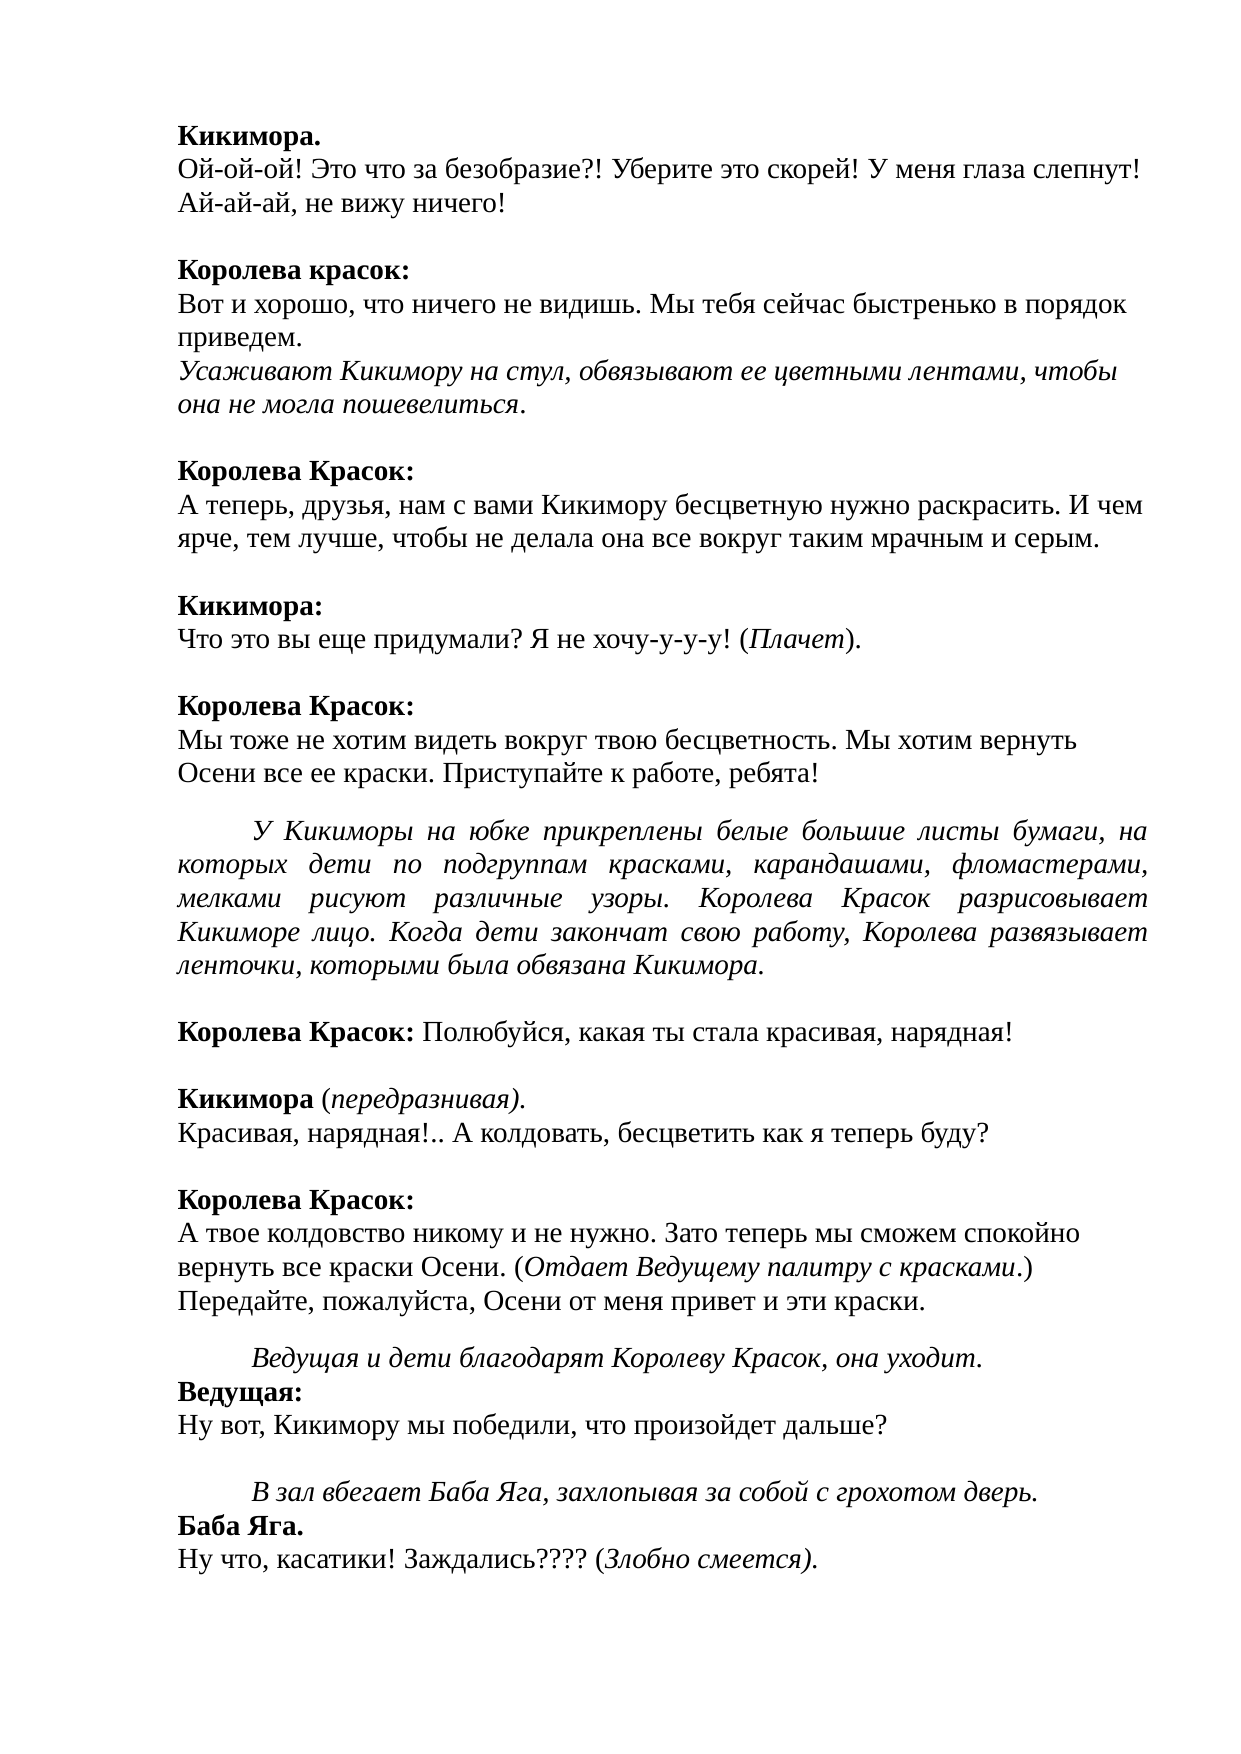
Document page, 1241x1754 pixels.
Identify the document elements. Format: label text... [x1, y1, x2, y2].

text Королева Красок: Мы тоже не хотим видеть вокруг твою бесцветность. Мы хотим вернуть Осени все ее краски. Приступайте к работе, ребята! [177, 655, 1152, 813]
text Королева Красок: Полюбуйся, какая ты стала красивая, нарядная! [177, 981, 1152, 1048]
text Королева красок: Вот и хорошо, что ничего не видишь. Мы тебя сейчас быстренько в порядок приведем. Усаживают Кикимору на стул, обвязывают ее цветными лентами, чтобы она не могла пошевелиться. Королева Красок: А теперь, друзья, нам с вами Кикимору бесцветную нужно раскрасить. И чем ярче, тем лучше, чтобы не делала она все вокруг таким мрачным и серым. [177, 219, 1152, 554]
text Ведущая и дети благодарят Королеву Красок, она уходит. Ведущая: Ну вот, Кикимору мы победили, что произойдет дальше? [177, 1340, 1152, 1441]
text Кикимора. Ой-ой-ой! Это что за безобразие?! Уберите это скорей! У меня глаза слепнут! Ай-ай-ай, не вижу ничего! [177, 118, 1152, 219]
text А твое колдовство никому и не нужно. Зато теперь мы сможем спокойно вернуть все краски Осени. (Отдает Ведущему палитру с красками.) Передайте, пожалуйста, Осени от меня привет и эти краски. [177, 1216, 1152, 1340]
text Кикимора (передразнивая). Красивая, нарядная!.. А колдовать, бесцветить как я теперь буду? [177, 1048, 1152, 1148]
text Королева Красок: [177, 1148, 1152, 1216]
text В зал вбегает Баба Яга, захлопывая за собой с грохотом дверь. Баба Яга. Ну что, касатики! Заждались???? (Злобно смеется). [177, 1474, 1152, 1575]
text [177, 1575, 1152, 1608]
text У Кикиморы на юбке прикреплены белые большие листы бумаги, на которых дети по подгруппам красками, карандашами, фломастерами, мелками рисуют различные узоры. Королева Красок разрисовывает Кикиморе лицо. Когда дети закончат свою работу, Королева развязывает ленточки, которыми была обвязана Кикимора. [177, 813, 1152, 981]
text Кикимора: Что это вы еще придумали? Я не хочу-у-у-у! (Плачет). [177, 554, 1152, 655]
